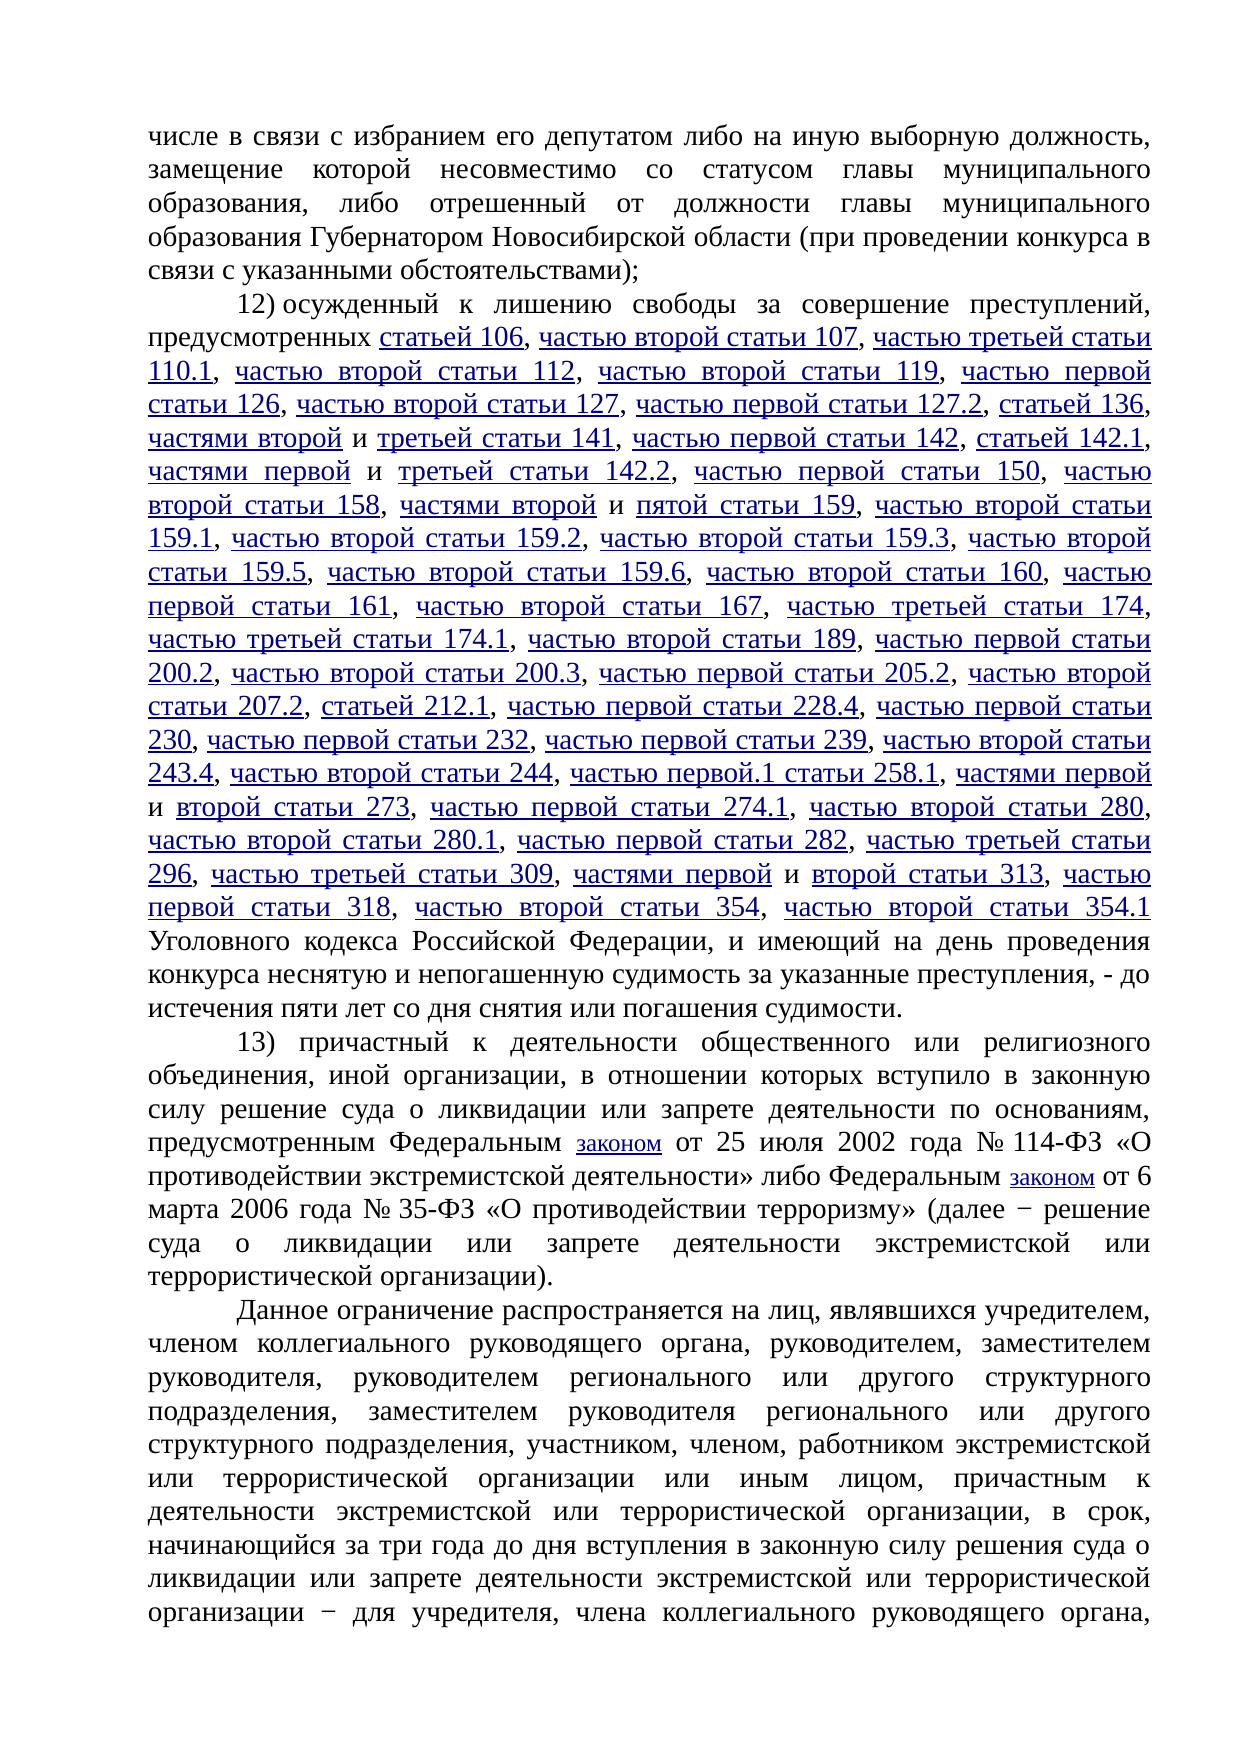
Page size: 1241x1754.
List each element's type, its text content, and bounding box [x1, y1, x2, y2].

text числе в связи с избранием его депутатом либо на иную выборную должность, замещение которой несовместимо со статусом главы муниципального образования, либо отрешенный от должности главы муниципального образования Губернатором Новосибирской области (при проведении конкурса в связи с указанными обстоятельствами); [148, 118, 1152, 286]
text Данное ограничение распространяется на лиц, являвшихся учредителем, членом коллегиального руководящего органа, руководителем, заместителем руководителя, руководителем регионального или другого структурного подразделения, заместителем руководителя регионального или другого структурного подразделения, участником, членом, работником экстремистской или террористической организации или иным лицом, причастным к деятельности экстремистской или террористической организации, в срок, начинающийся за три года до дня вступления в законную силу решения суда о ликвидации или запрете деятельности экстремистской или террористической организации − для учредителя, члена коллегиального руководящего органа, [148, 1292, 1152, 1627]
text 12) осужденный к лишению свободы за совершение преступлений, предусмотренных статьей 106, частью второй статьи 107, частью третьей статьи 110.1, частью второй статьи 112, частью второй статьи 119, частью первой статьи 126, частью второй статьи 127, частью первой статьи 127.2, статьей 136, частями второй и третьей статьи 141, частью первой статьи 142, статьей 142.1, частями первой и третьей статьи 142.2, частью первой статьи 150, частью второй статьи 158, частями второй и пятой статьи 159, частью второй статьи 159.1, частью второй статьи 159.2, частью второй статьи 159.3, частью второй статьи 159.5, частью второй статьи 159.6, частью второй статьи 160, частью первой статьи 161, частью второй статьи 167, частью третьей статьи 174, частью третьей статьи 174.1, частью второй статьи 189, частью первой статьи 200.2, частью второй статьи 200.3, частью первой статьи 205.2, частью второй статьи 207.2, статьей 212.1, частью первой статьи 228.4, частью первой статьи 230, частью первой статьи 232, частью первой статьи 239, частью второй статьи 243.4, частью второй статьи 244, частью первой.1 статьи 258.1, частями первой и второй статьи 273, частью первой статьи 274.1, частью второй статьи 280, частью второй статьи 280.1, частью первой статьи 282, частью третьей статьи 296, частью третьей статьи 309, частями первой и второй статьи 313, частью первой статьи 318, частью второй статьи 354, частью второй статьи 354.1 Уголовного кодекса Российской Федерации, и имеющий на день проведения конкурса неснятую и непогашенную судимость за указанные преступления, - до истечения пяти лет со дня снятия или погашения судимости. [148, 286, 1152, 1024]
text 13) причастный к деятельности общественного или религиозного объединения, иной организации, в отношении которых вступило в законную силу решение суда о ликвидации или запрете деятельности по основаниям, предусмотренным Федеральным законом от 25 июля 2002 года № 114-ФЗ «О противодействии экстремистской деятельности» либо Федеральным законом от 6 марта 2006 года № 35-ФЗ «О противодействии терроризму» (далее − решение суда о ликвидации или запрете деятельности экстремистской или террористической организации). [148, 1024, 1152, 1292]
